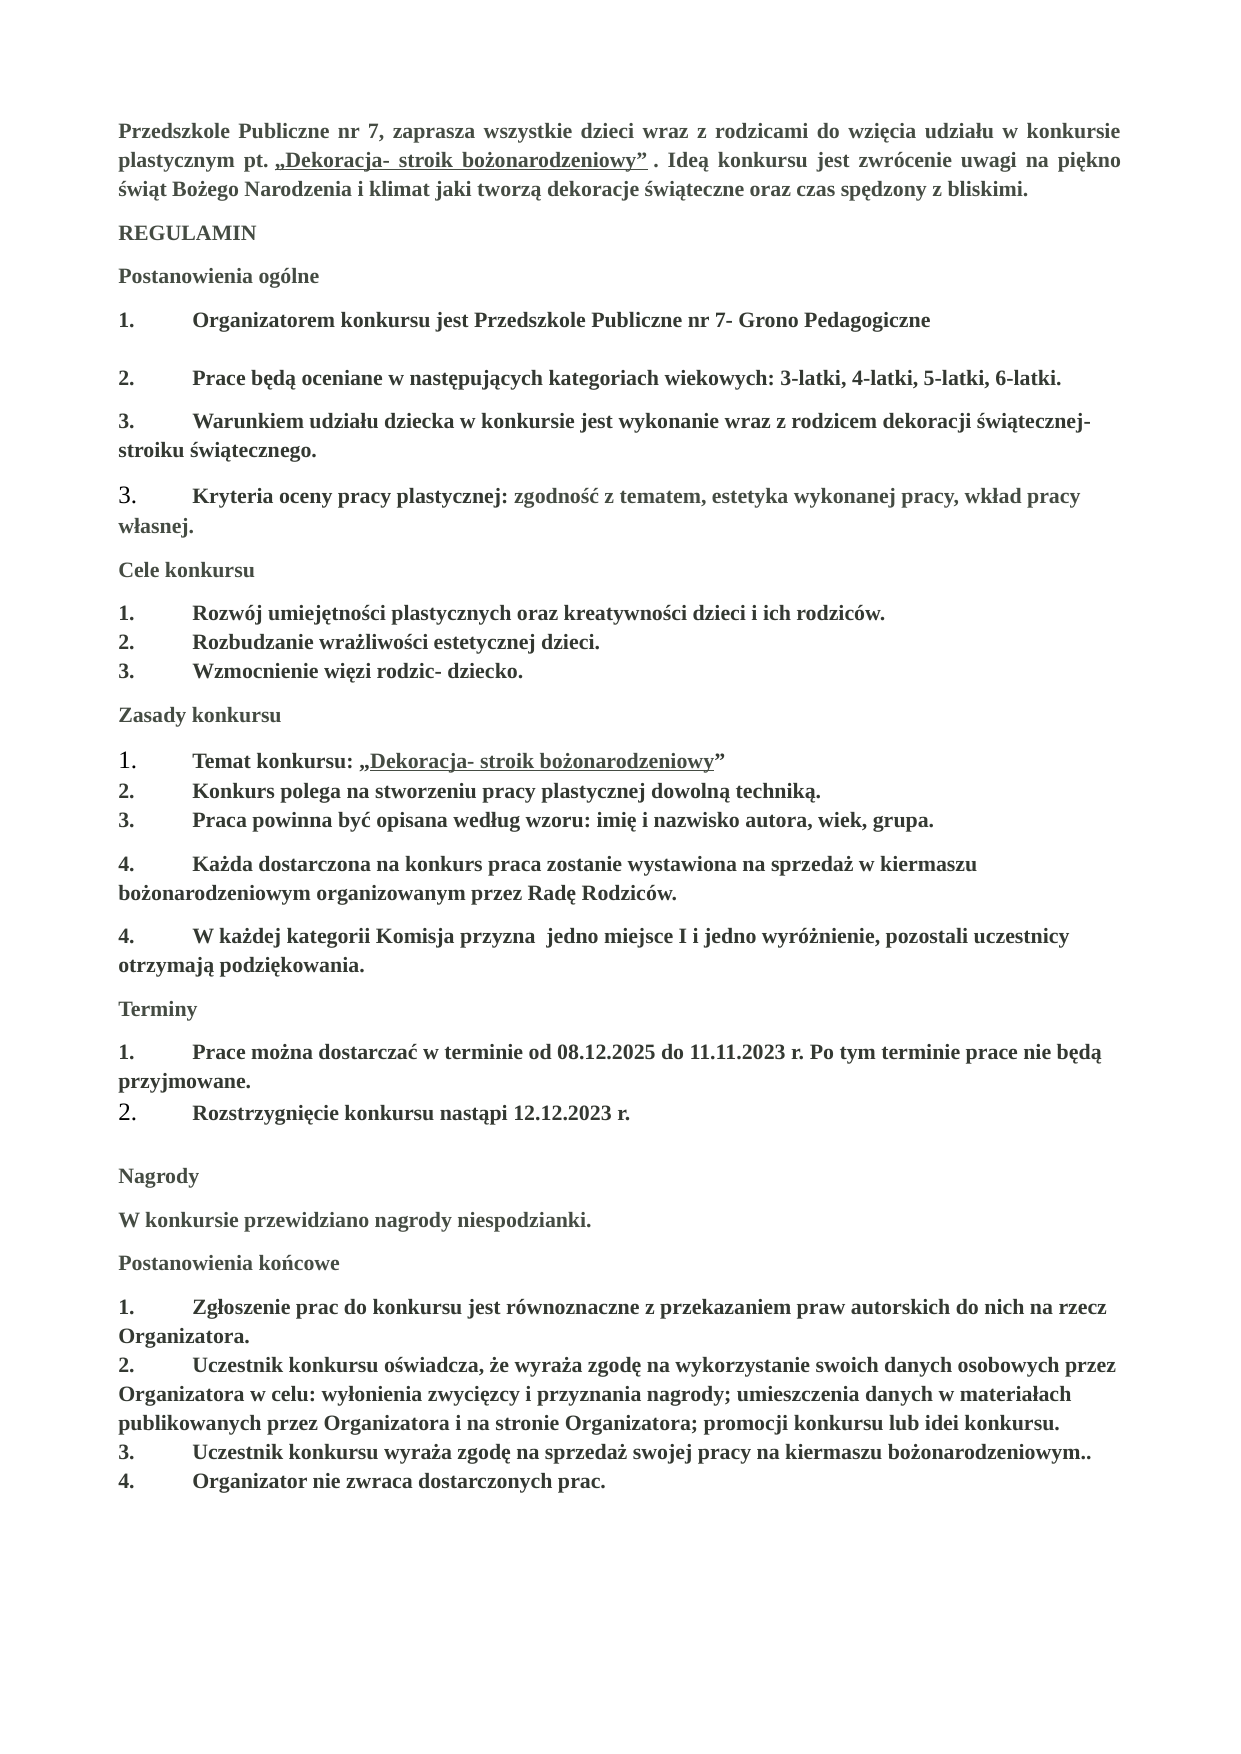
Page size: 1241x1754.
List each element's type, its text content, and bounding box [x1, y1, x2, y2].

text Terminy [118, 996, 1122, 1021]
list Organizator nie zwraca dostarczonych prac. [118, 1468, 1122, 1493]
text REGULAMIN [118, 219, 1122, 245]
list Organizatorem konkursu jest Przedszkole Publiczne nr 7- Grono Pedagogiczne [118, 307, 1122, 332]
text Postanowienia końcowe [118, 1250, 1122, 1276]
text Nagrody [118, 1163, 1122, 1188]
list Zgłoszenie prac do konkursu jest równoznaczne z przekazaniem praw autorskich do nich na rzecz Organizatora. [118, 1294, 1122, 1348]
text Postanowienia ogólne [118, 263, 1122, 288]
list Każda dostarczona na konkurs praca zostanie wystawiona na sprzedaż w kiermaszu bożonarodzeniowym organizowanym przez Radę Rodziców. [118, 851, 1122, 905]
list Praca powinna być opisana według wzoru: imię i nazwisko autora, wiek, grupa. [118, 807, 1122, 832]
list Prace można dostarczać w terminie od 08.12.2025 do 11.11.2023 r. Po tym terminie prace nie będą przyjmowane. [118, 1039, 1122, 1093]
text Zasady konkursu [118, 702, 1122, 727]
list Rozstrzygnięcie konkursu nastąpi 12.12.2023 r. [118, 1097, 1122, 1126]
list Prace będą oceniane w następujących kategoriach wiekowych: 3-latki, 4-latki, 5-latki, 6-latki. [118, 364, 1122, 390]
list Uczestnik konkursu wyraża zgodę na sprzedaż swojej pracy na kiermaszu bożonarodzeniowym.. [118, 1439, 1122, 1464]
list W każdej kategorii Komisja przyzna jedno miejsce I i jedno wyróżnienie, pozostali uczestnicy otrzymają podziękowania. [118, 923, 1122, 977]
text W konkursie przewidziano nagrody niespodzianki. [118, 1207, 1122, 1232]
list Kryteria oceny pracy plastycznej: zgodność z tematem, estetyka wykonanej pracy, wkład pracy własnej. [118, 481, 1122, 538]
list Wzmocnienie więzi rodzic- dziecko. [118, 658, 1122, 683]
text Cele konkursu [118, 557, 1122, 582]
list Rozwój umiejętności plastycznych oraz kreatywności dzieci i ich rodziców. [118, 600, 1122, 625]
list Warunkiem udziału dziecka w konkursie jest wykonanie wraz z rodzicem dekoracji świątecznej- stroiku świątecznego. [118, 408, 1122, 462]
list Temat konkursu: „Dekoracja- stroik bożonarodzeniowy” [118, 745, 1122, 774]
list Uczestnik konkursu oświadcza, że wyraża zgodę na wykorzystanie swoich danych osobowych przez Organizatora w celu: wyłonienia zwycięzcy i przyznania nagrody; umieszczenia danych w materiałach publikowanych przez Organizatora i na stronie Organizatora; promocji konkursu lub idei konkursu. [118, 1352, 1122, 1435]
text Przedszkole Publiczne nr 7, zaprasza wszystkie dzieci wraz z rodzicami do wzięcia udziału w konkursie plastycznym pt. „Dekoracja- stroik bożonarodzeniowy” . Ideą konkursu jest zwrócenie uwagi na piękno świąt Bożego Narodzenia i klimat jaki tworzą dekoracje świąteczne oraz czas spędzony z bliskimi. [118, 118, 1122, 201]
list Rozbudzanie wrażliwości estetycznej dzieci. [118, 629, 1122, 654]
list Konkurs polega na stworzeniu pracy plastycznej dowolną techniką. [118, 778, 1122, 803]
